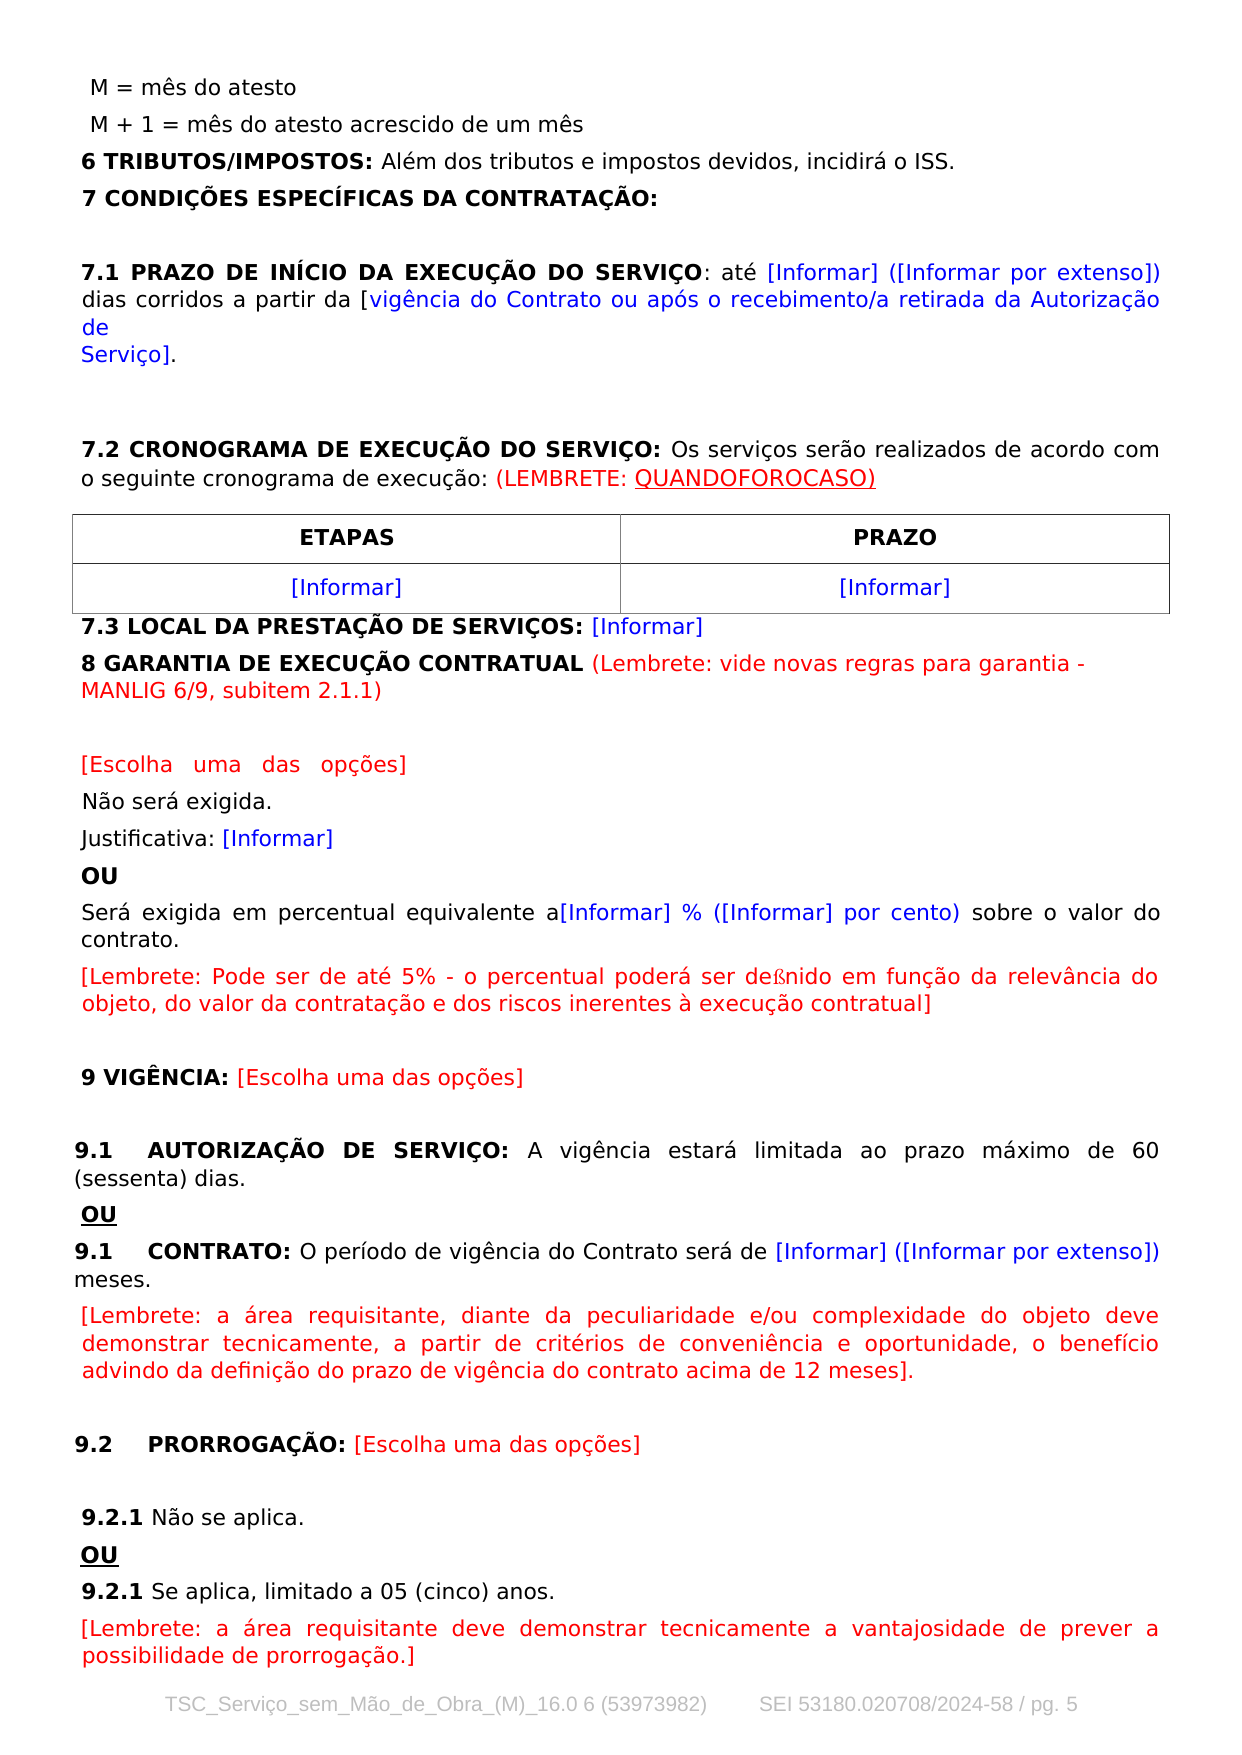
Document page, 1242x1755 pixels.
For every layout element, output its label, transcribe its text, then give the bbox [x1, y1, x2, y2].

list VIGÊNCIA: [Escolha uma das opções] [81, 1065, 1161, 1090]
text OU [81, 1202, 1181, 1228]
text [Lembrete: Pode ser de até 5% - o percentual poderá ser denido em função da relevância do objeto, do valor da contratação e dos riscos inerentes à execução contratual] [81, 964, 1161, 1017]
text 7.2 CRONOGRAMA DE EXECUÇÃO DO SERVIÇO: Os serviços serão realizados de acordo com o seguinte cronograma de execução: (LEMBRETE: QUANDOFOROCASO) [81, 437, 1161, 491]
list PRORROGAÇÃO: [Escolha uma das opções] [73, 1432, 1161, 1457]
table_cell [Informar] [621, 564, 1169, 613]
text [Lembrete: a área requisitante deve demonstrar tecnicamente a vantajosidade de prever a possibilidade de prorrogação.] [81, 1616, 1161, 1669]
text [Lembrete: a área requisitante, diante da peculiaridade e/ou complexidade do objeto deve demonstrar tecnicamente, a partir de critérios de conveniência e oportunidade, o benefício advindo da definição do prazo de vigência do contrato acima de 12 meses]. [81, 1303, 1161, 1384]
text 9.2.1 Se aplica, limitado a 05 (cinco) anos. [81, 1579, 1161, 1604]
subtitle OU [81, 863, 1181, 889]
table_header PRAZO [621, 515, 1169, 563]
text [Escolha uma das opções] Não será exigida. [81, 752, 407, 814]
text 9.2.1 Não se aplica. [81, 1505, 1161, 1531]
subtitle OU [80, 1542, 1181, 1569]
text 7.1 PRAZO DE INÍCIO DA EXECUÇÃO DO SERVIÇO: até [Informar] ([Informar por extenso]) dias corridos a partir da [vigência do Contrato ou após o recebimento/a retirada da Autorização de [81, 260, 1161, 340]
table_header ETAPAS [73, 515, 620, 563]
table_cell [Informar] [73, 564, 620, 613]
text Será exigida em percentual equivalente a[Informar] % ([Informar] por cento) sobre o valor do contrato. [81, 899, 1161, 952]
text M = mês do atesto [89, 75, 1161, 101]
text 6 TRIBUTOS/IMPOSTOS: Além dos tributos e impostos devidos, incidirá o ISS. 7 CONDIÇÕES ESPECÍFICAS DA CONTRATAÇÃO: [81, 149, 965, 211]
list CONTRATO: O período de vigência do Contrato será de [Informar] ([Informar por extenso]) meses. [73, 1239, 1161, 1292]
text 7.3 LOCAL DA PRESTAÇÃO DE SERVIÇOS: [Informar] [81, 614, 1181, 639]
text 8 GARANTIA DE EXECUÇÃO CONTRATUAL (Lembrete: vide novas regras para garantia - [81, 651, 1161, 677]
text Justificativa: [Informar] [81, 826, 1161, 851]
text M + 1 = mês do atesto acrescido de um mês [89, 112, 1161, 137]
text MANLIG 6/9, subitem 2.1.1) [81, 678, 1161, 704]
text Serviço]. [81, 342, 1161, 368]
list AUTORIZAÇÃO DE SERVIÇO: A vigência estará limitada ao prazo máximo de 60 (sessenta) dias. [73, 1138, 1161, 1191]
